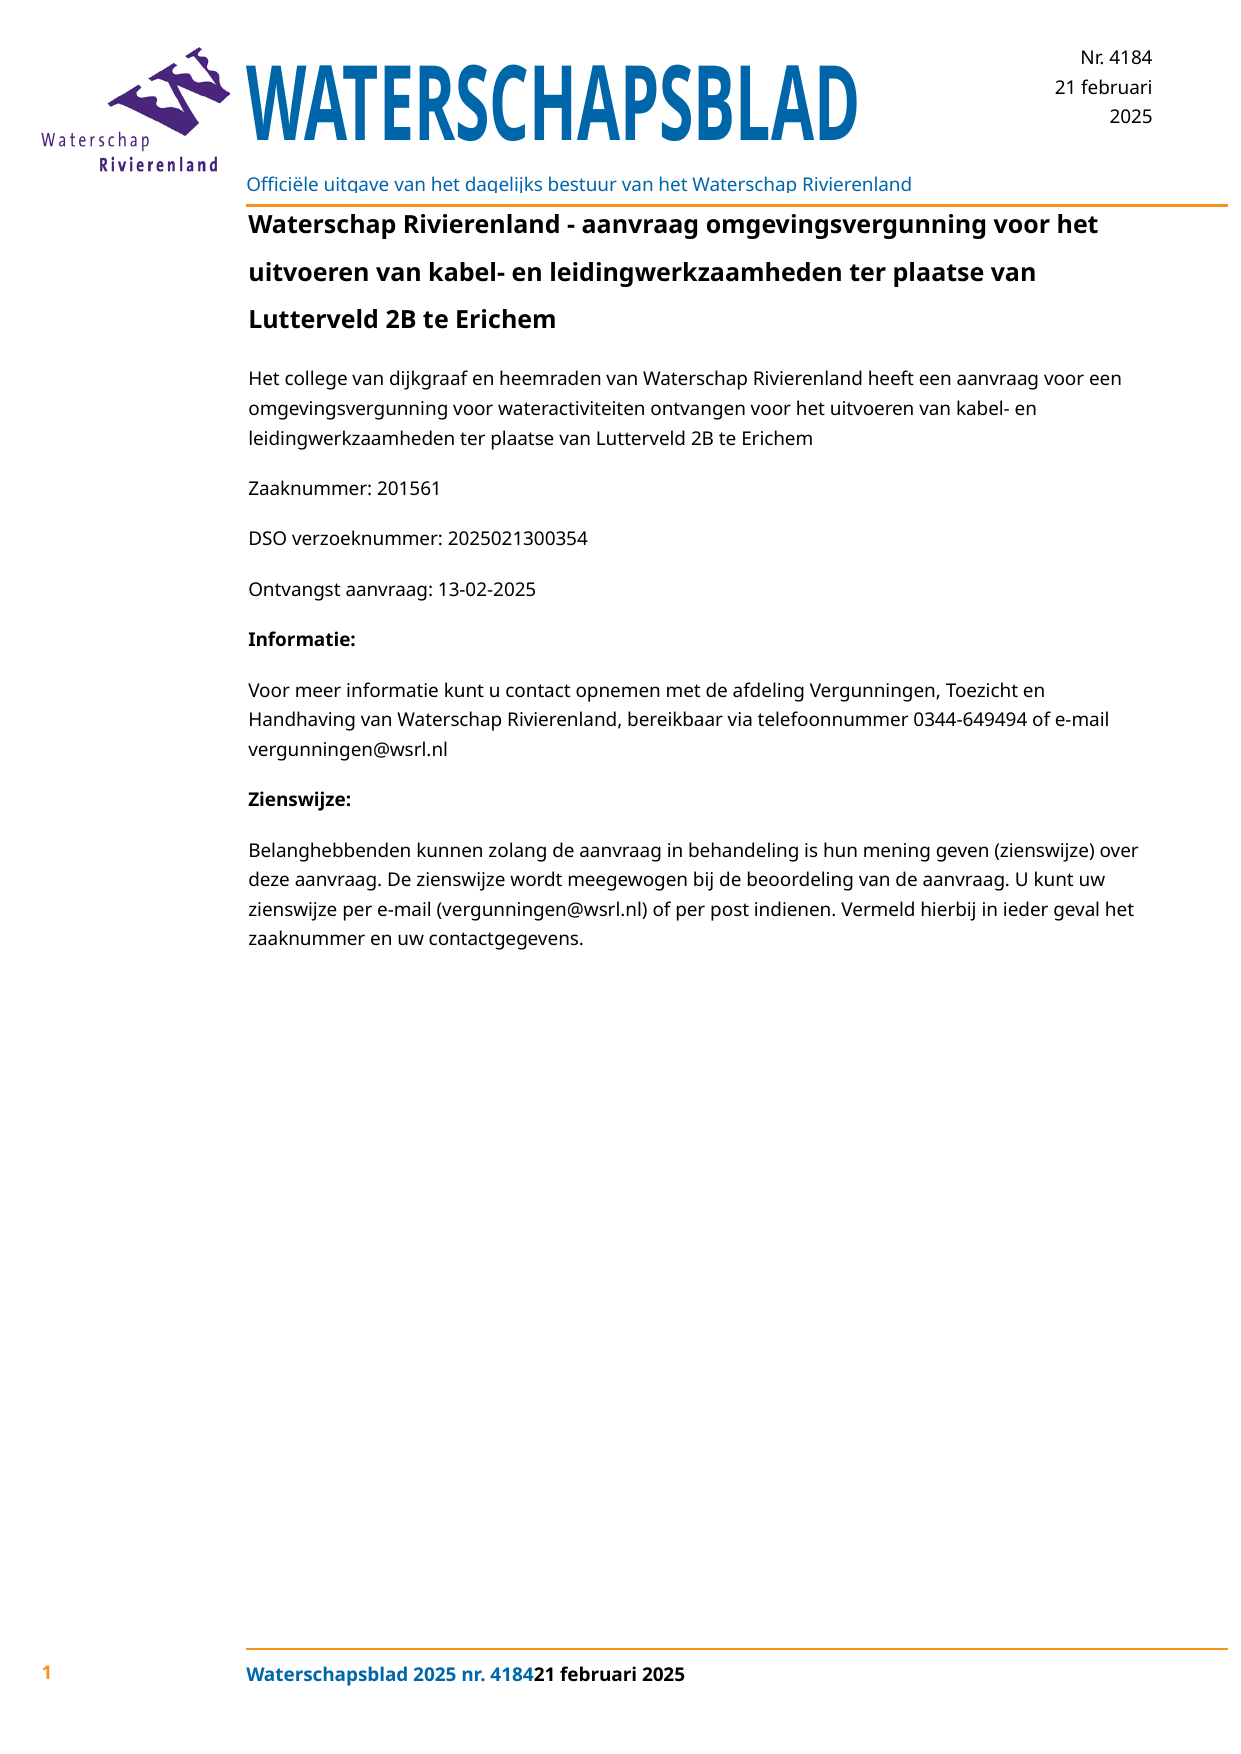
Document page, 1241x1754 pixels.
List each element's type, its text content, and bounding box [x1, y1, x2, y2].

picture [41, 47, 231, 172]
text Ontvangst aanvraag: 13-02-2025 [248, 576, 1152, 602]
text Informatie: [248, 626, 1152, 652]
text Zienswijze: [248, 786, 1152, 812]
text DSO verzoeknummer: 2025021300354 [248, 526, 1152, 551]
text Zaaknummer: 201561 [248, 475, 1152, 501]
text Voor meer informatie kunt u contact opnemen met de afdeling Vergunningen, Toezicht en Handhaving van Waterschap Rivierenland, bereikbaar via telefoonnummer 0344-649494 of e-mail vergunningen@wsrl.nl [248, 677, 1152, 762]
text Het college van dijkgraaf en heemraden van Waterschap Rivierenland heeft een aanvraag voor een omgevingsvergunning voor wateractiviteiten ontvangen voor het uitvoeren van kabel- en leidingwerkzaamheden ter plaatse van Lutterveld 2B te Erichem [248, 366, 1152, 450]
text Belanghebbenden kunnen zolang de aanvraag in behandeling is hun mening geven (zienswijze) over deze aanvraag. De zienswijze wordt meegewogen bij de beoordeling van de aanvraag. U kunt uw zienswijze per e-mail (vergunningen@wsrl.nl) of per post indienen. Vermeld hierbij in ieder geval het zaaknummer en uw contactgegevens. [248, 837, 1152, 951]
text Waterschap Rivierenland - aanvraag omgevingsvergunning voor het uitvoeren van kabel- en leidingwerkzaamheden ter plaatse van Lutterveld 2B te Erichem [248, 207, 1152, 336]
